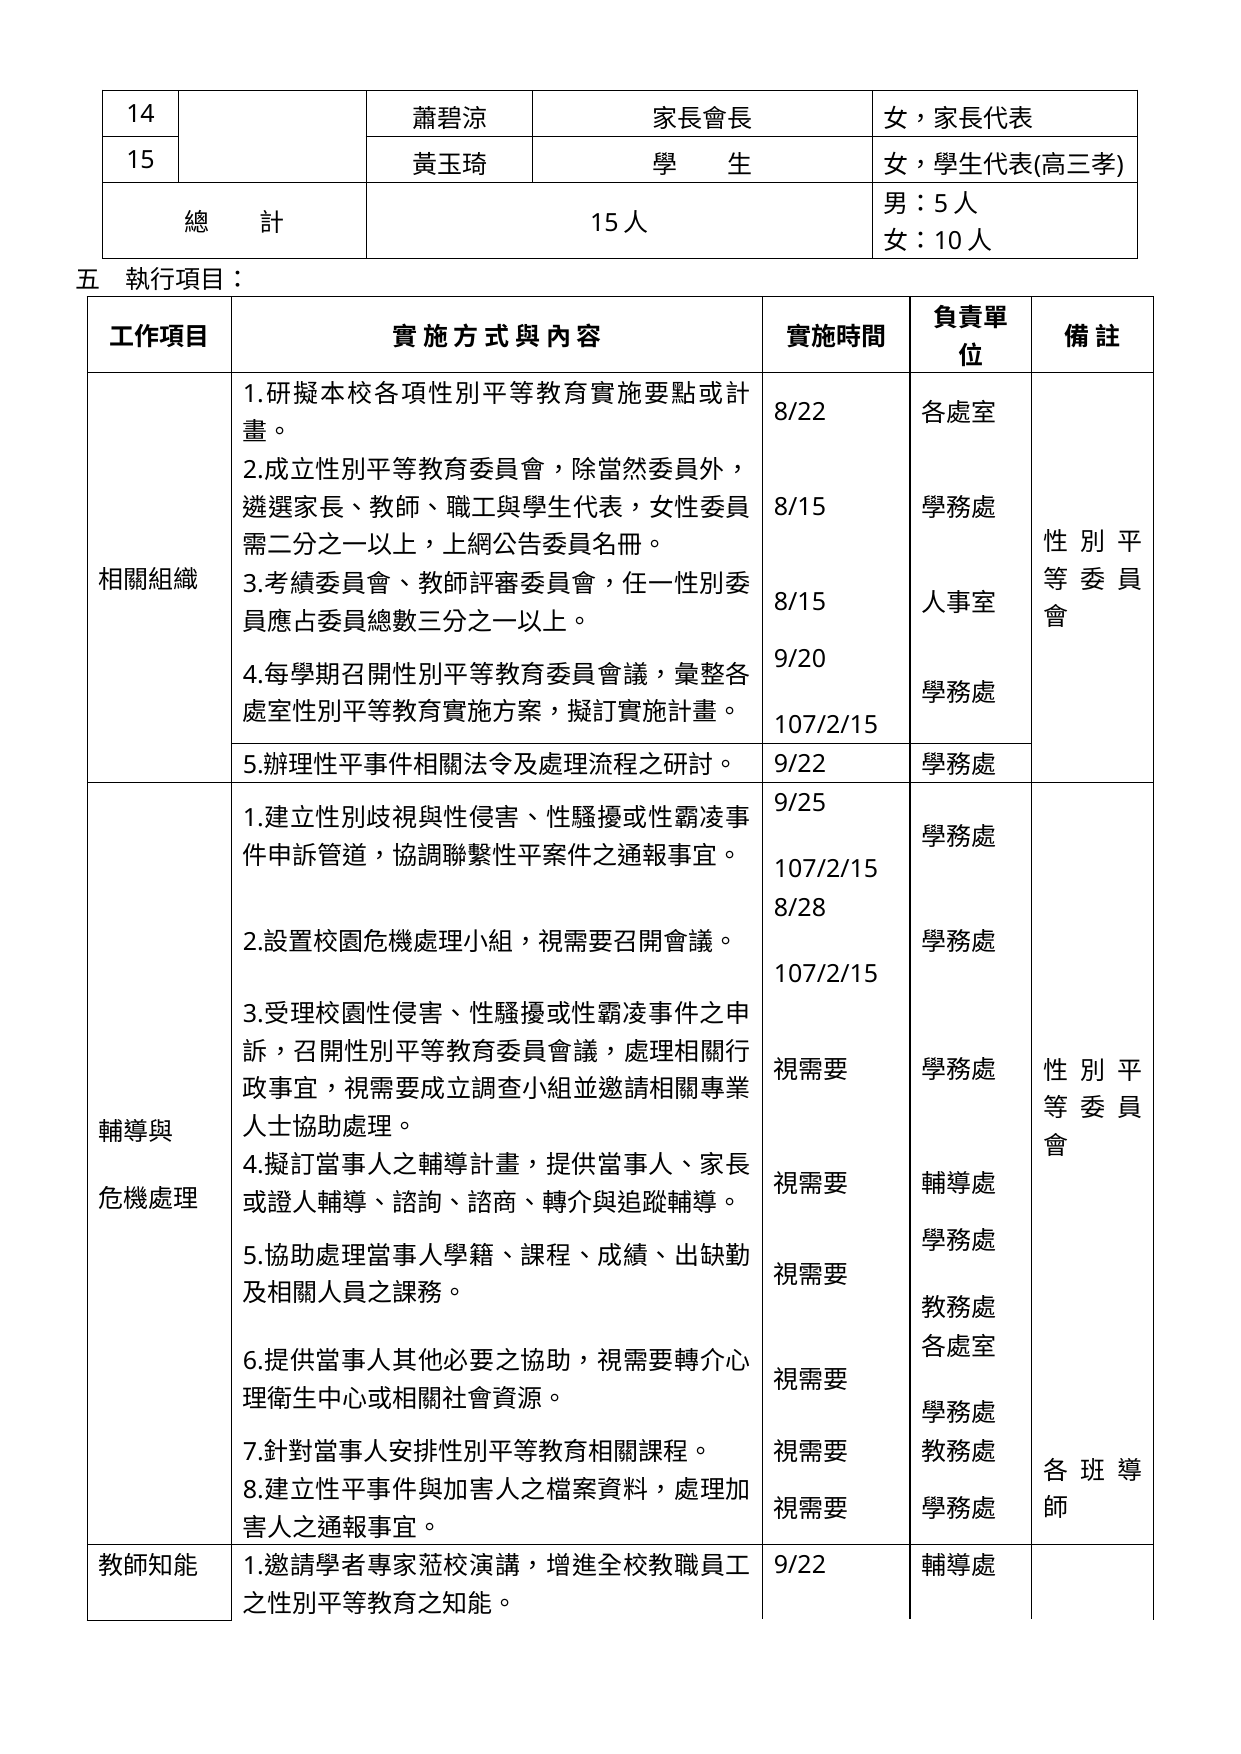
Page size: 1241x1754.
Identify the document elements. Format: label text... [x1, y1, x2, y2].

table_cell 視需要 [763, 1430, 909, 1468]
table_cell 男：5人 女：10人 [873, 183, 1137, 258]
table_cell 3.受理校園性侵害、性騷擾或性霸凌事件之申訴，召開性別平等教育委員會議，處理相關行政事宜，視需要成立調查小組並邀請相關專業人士協助處理。 [232, 992, 762, 1143]
table_header 備 註 [1032, 297, 1153, 372]
table_cell 黃玉琦 [367, 137, 532, 182]
table_cell 5.辦理性平事件相關法令及處理流程之研討。 [232, 744, 762, 782]
table_cell 各處室 [911, 373, 1031, 448]
table_cell 8/15 [763, 448, 909, 562]
table_cell 7.針對當事人安排性別平等教育相關課程。 [232, 1430, 762, 1468]
table_cell 學務處 [911, 992, 1031, 1143]
table_cell 6.提供當事人其他必要之協助，視需要轉介心理衛生中心或相關社會資源。 [232, 1324, 762, 1429]
table_cell 9/20 107/2/15 [763, 638, 909, 743]
table_cell 2.設置校園危機處理小組，視需要召開會議。 [232, 887, 762, 992]
table_cell 女，學生代表(高三孝) [873, 137, 1137, 182]
table_cell 教務處 [911, 1430, 1031, 1468]
table_cell 教師知能 [88, 1545, 231, 1620]
table_cell 學務處 [911, 887, 1031, 992]
table_cell 蕭碧涼 [367, 91, 532, 136]
table_cell 性別平等委員會 [1032, 783, 1153, 1429]
table_cell 9/22 [763, 744, 909, 782]
table_cell 1.研擬本校各項性別平等教育實施要點或計畫。 [232, 373, 762, 448]
table_cell 輔導與 危機處理 [88, 783, 231, 1544]
table_cell 視需要 [763, 1324, 909, 1429]
table_cell 15 [103, 137, 178, 182]
table_cell 視需要 [763, 1219, 909, 1324]
table_cell 9/22 [763, 1545, 910, 1620]
table_cell 8.建立性平事件與加害人之檔案資料，處理加害人之通報事宜。 [232, 1468, 762, 1544]
table_cell 8/15 [763, 562, 909, 638]
table_cell 視需要 [763, 1468, 909, 1544]
table_cell 人事室 [911, 562, 1031, 638]
table_cell [1032, 1545, 1153, 1620]
table_cell 輔導處 [910, 1545, 1032, 1620]
table_cell 1.邀請學者專家蒞校演講，增進全校教職員工之性別平等教育之知能。 [232, 1545, 762, 1620]
table_cell 學務處 [911, 783, 1031, 887]
table_cell 學務處 教務處 [911, 1219, 1031, 1324]
table_cell 1.建立性別歧視與性侵害、性騷擾或性霸凌事件申訴管道，協調聯繫性平案件之通報事宜。 [232, 783, 762, 887]
table_cell 視需要 [763, 1143, 909, 1219]
table_cell 各處室 學務處 [911, 1324, 1031, 1429]
table_cell [179, 91, 366, 182]
table_cell 學務處 [911, 744, 1031, 782]
table_header 實 施 方 式 與 內 容 [232, 297, 762, 372]
table_cell 8/28 107/2/15 [763, 887, 909, 992]
table_cell 學 生 [533, 137, 872, 182]
table_cell 輔導處 [911, 1143, 1031, 1219]
list 執行項目： [75, 259, 1165, 296]
table_cell 家長會長 [533, 91, 872, 136]
table_cell 女，家長代表 [873, 91, 1137, 136]
table_cell 視需要 [763, 992, 909, 1143]
table_cell 相關組織 [88, 373, 231, 782]
table_cell 2.成立性別平等教育委員會，除當然委員外，遴選家長、教師、職工與學生代表，女性委員需二分之一以上，上網公告委員名冊。 [232, 448, 762, 562]
table_cell 14 [103, 91, 178, 136]
table_header 負責單位 [911, 297, 1031, 372]
table_cell 8/22 [763, 373, 909, 448]
table_cell 性別平等委員會 [1032, 373, 1153, 782]
table_header 工作項目 [88, 297, 231, 372]
table_cell 4.擬訂當事人之輔導計畫，提供當事人、家長或證人輔導、諮詢、諮商、轉介與追蹤輔導。 [232, 1143, 762, 1219]
table_cell 各班導師 [1032, 1430, 1153, 1544]
table_cell 學務處 [911, 638, 1031, 743]
table_cell 總 計 [103, 183, 366, 258]
table_cell 學務處 [911, 448, 1031, 562]
table_cell 15人 [367, 183, 872, 258]
table_cell 5.協助處理當事人學籍、課程、成績、出缺勤及相關人員之課務。 [232, 1219, 762, 1324]
table_header 實施時間 [763, 297, 909, 372]
table_cell 學務處 [911, 1468, 1031, 1544]
table_cell 4.每學期召開性別平等教育委員會議，彙整各處室性別平等教育實施方案，擬訂實施計畫。 [232, 638, 762, 743]
table_cell 3.考績委員會、教師評審委員會，任一性別委員應占委員總數三分之一以上。 [232, 562, 762, 638]
table_cell 9/25 107/2/15 [763, 783, 909, 887]
